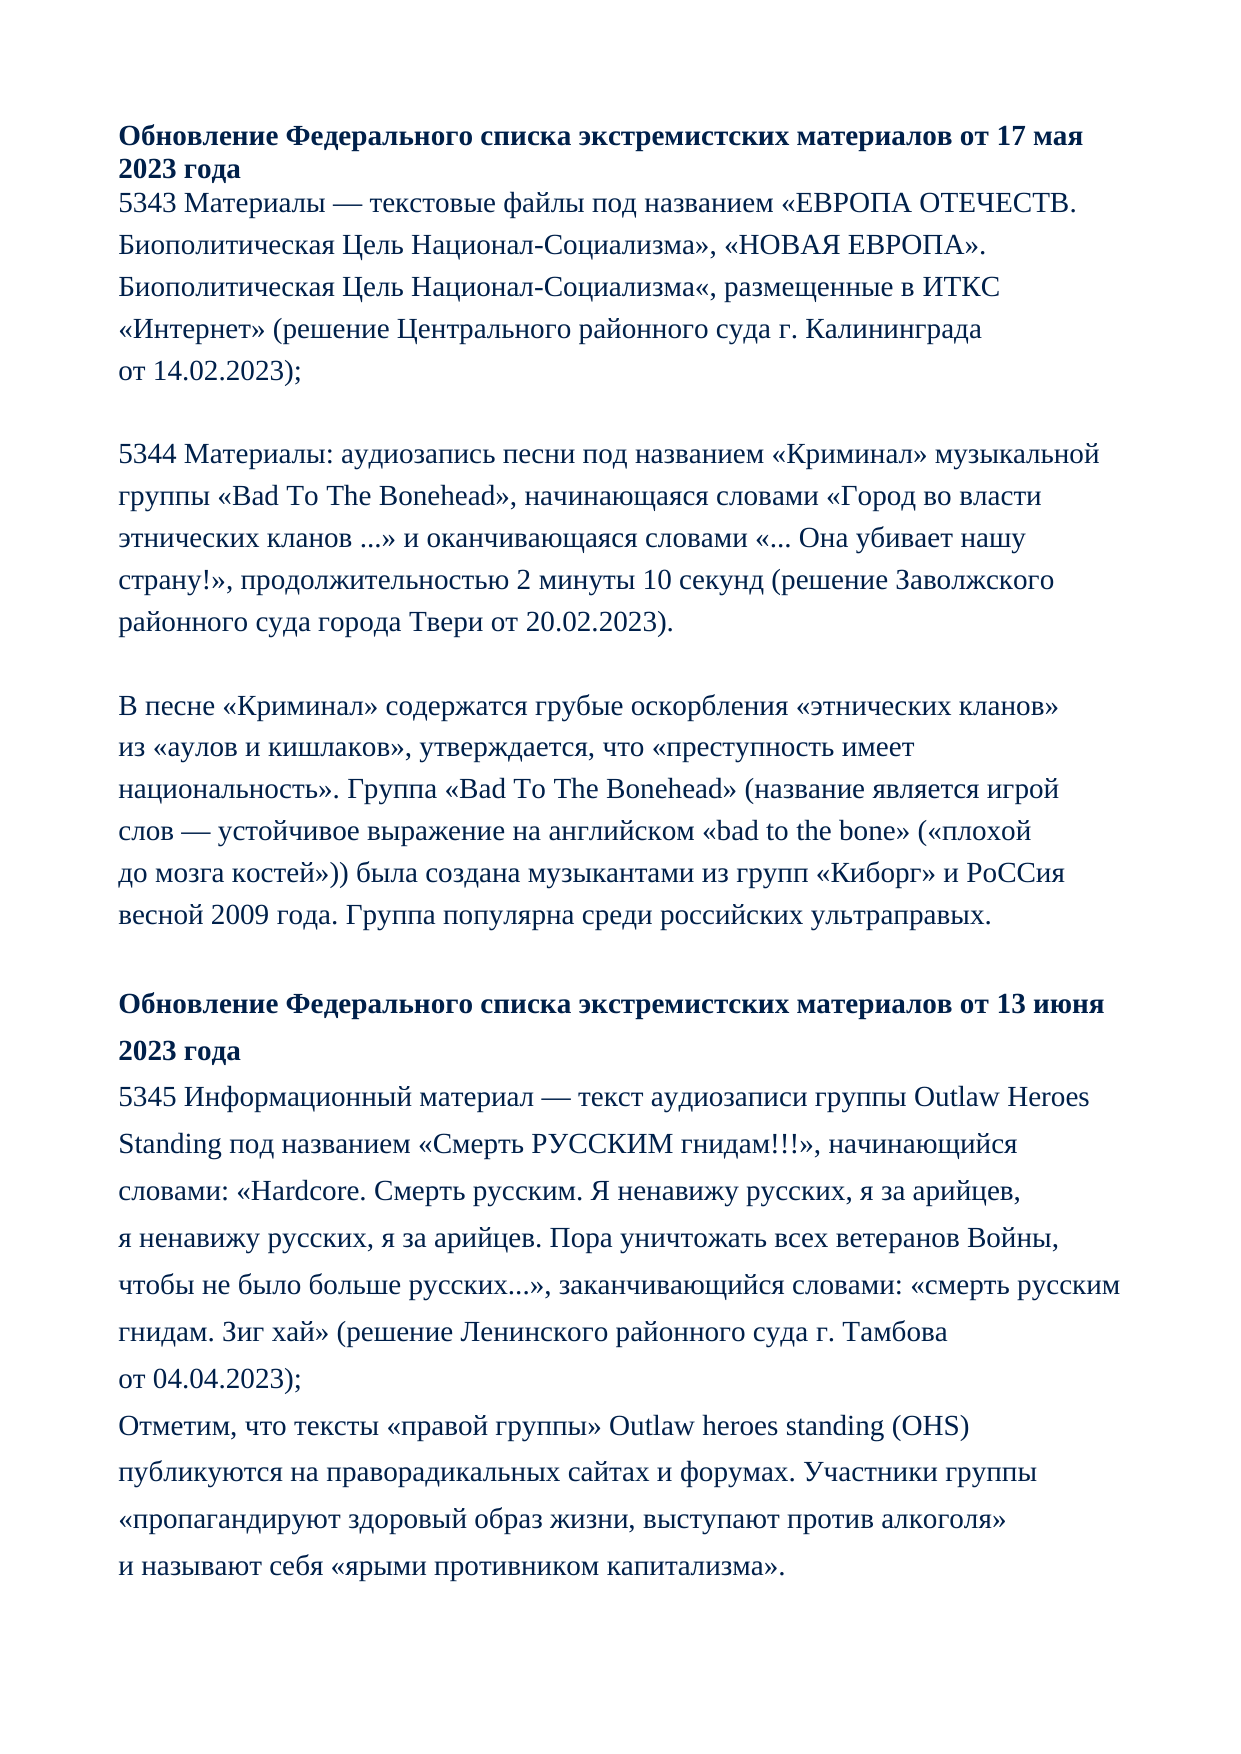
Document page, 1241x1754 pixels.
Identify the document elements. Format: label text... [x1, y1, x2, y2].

text Отметим, что тексты «правой группы» Outlaw heroes standing (OHS) публикуются на праворадикальных сайтах и форумах. Участники группы «пропагандируют здоровый образ жизни, выступают против алкоголя» и называют себя «ярыми противником капитализма». [118, 1408, 1122, 1582]
text Обновление Федерального списка экстремистских материалов от 17 мая 2023 года [118, 118, 1122, 185]
text 5344 Материалы: аудиозапись песни под названием «Криминал» музыкальной группы «Bad To The Bonehead», начинающаяся словами «Город во власти этнических кланов ...» и оканчивающаяся словами «... Она убивает нашу страну!», продолжительностью 2 минуты 10 секунд (решение Заволжского районного суда города Твери от 20.02.2023). [118, 436, 1122, 637]
text 5343 Материалы — текстовые файлы под названием «ЕВРОПА ОТЕЧЕСТВ. Биополитическая Цель Национал-Социализма», «НОВАЯ ЕВРОПА». Биополитическая Цель Национал-Социализма«, размещенные в ИТКС «Интернет» (решение Центрального районного суда г. Калининграда от 14.02.2023); [118, 185, 1122, 386]
text В песне «Криминал» содержатся грубые оскорбления «этнических кланов» из «аулов и кишлаков», утверждается, что «преступность имеет национальность». Группа «Bad To The Bonehead» (название является игрой слов — устойчивое выражение на английском «bad to the bone» («плохой до мозга костей»)) была создана музыкантами из групп «Киборг» и РоССия весной 2009 года. Группа популярна среди российских ультраправых. [118, 688, 1122, 931]
text 5345 Информационный материал — текст аудиозаписи группы Outlaw Heroes Standing под названием «Смерть РУССКИМ гнидам!!!», начинающийся словами: «Hardcore. Смерть русским. Я ненавижу русских, я за арийцев, я ненавижу русских, я за арийцев. Пора уничтожать всех ветеранов Войны, чтобы не было больше русских...», заканчивающийся словами: «смерть русским гнидам. Зиг хай» (решение Ленинского районного суда г. Тамбова от 04.04.2023); [118, 1079, 1122, 1394]
text Обновление Федерального списка экстремистских материалов от 13 июня 2023 года [118, 986, 1122, 1066]
text [118, 1595, 1122, 1629]
